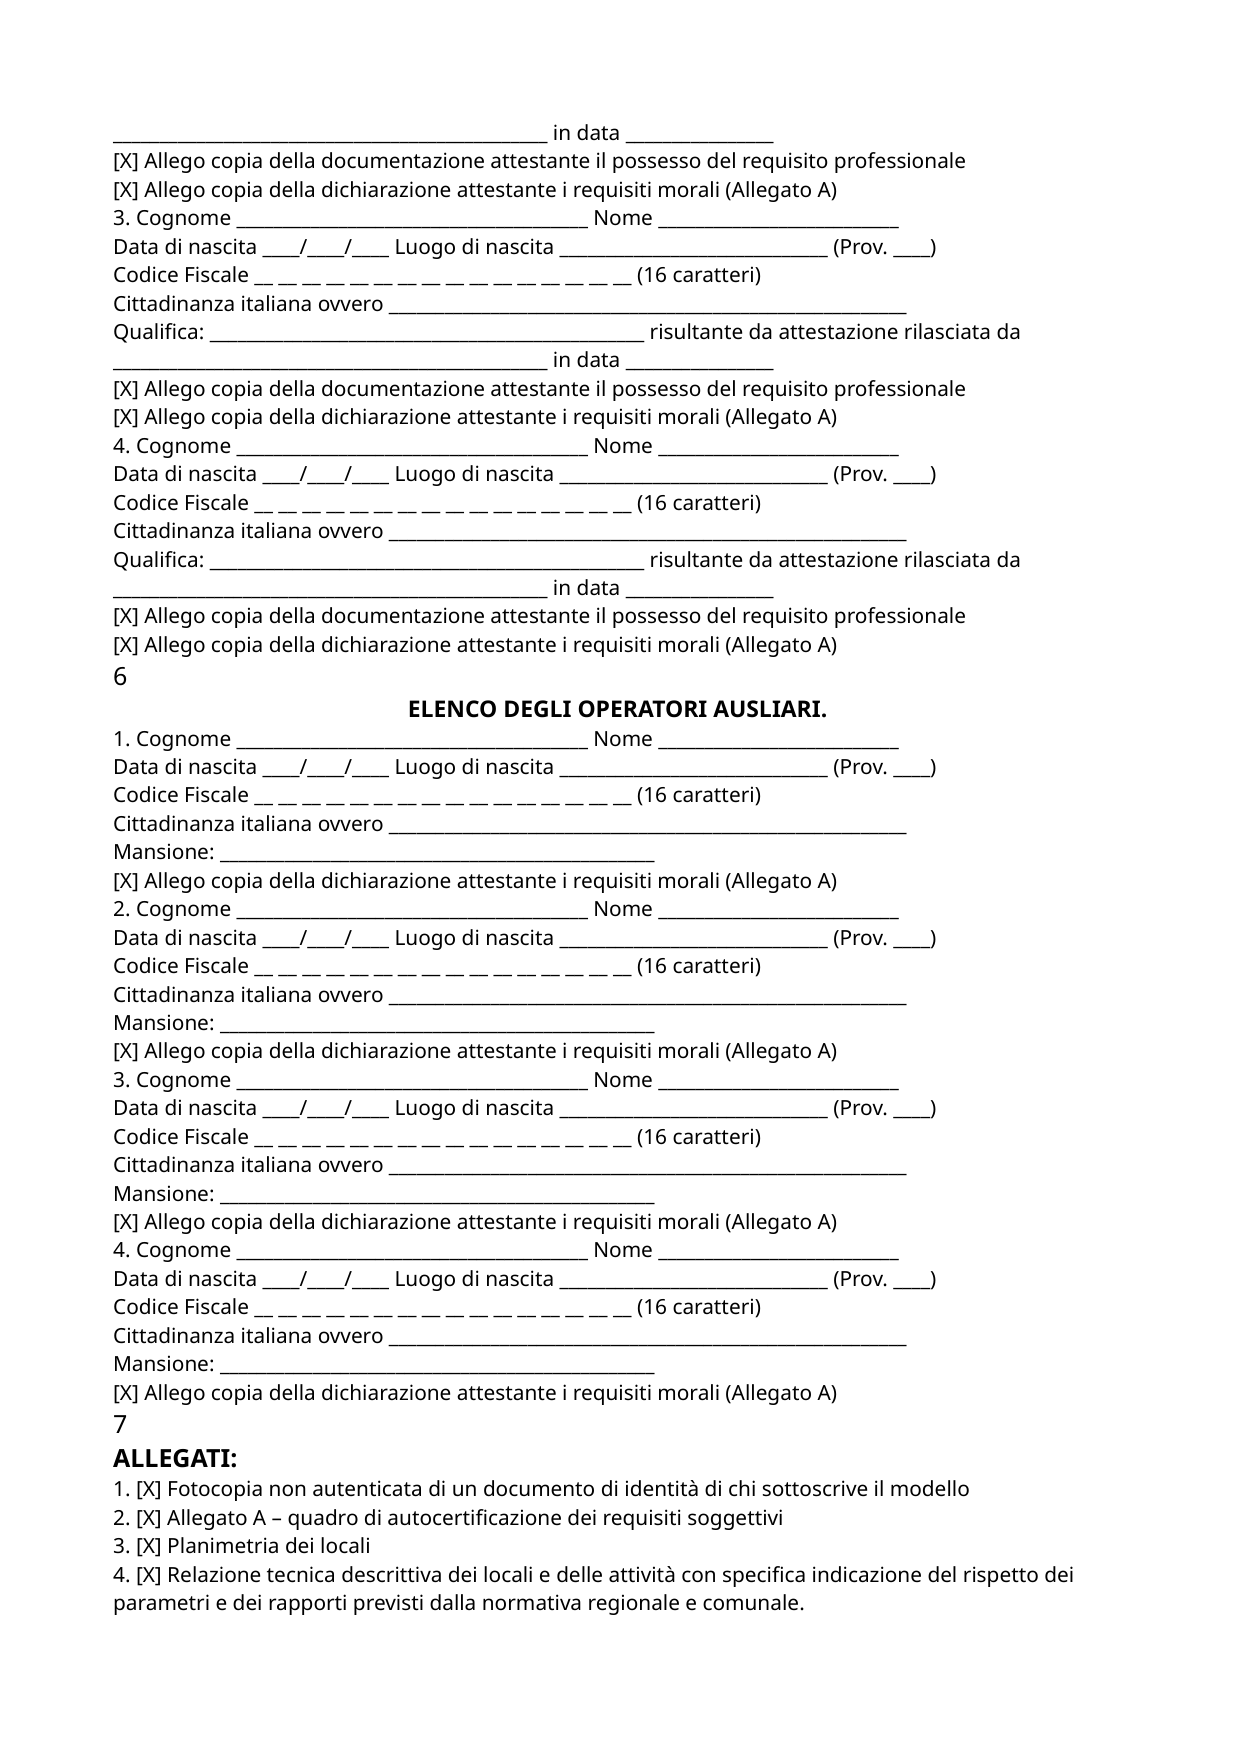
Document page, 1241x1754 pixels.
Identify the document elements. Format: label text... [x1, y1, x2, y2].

text _______________________________________________ in data ________________ [113, 346, 1122, 374]
text 7 [113, 1406, 1122, 1440]
text Qualifica: _______________________________________________ risultante da attestazione rilasciata da [113, 545, 1122, 573]
text _______________________________________________ in data ________________ [113, 118, 1122, 147]
text Mansione: _______________________________________________ [113, 1349, 1122, 1378]
text 4. Cognome ______________________________________ Nome __________________________ [113, 1236, 1122, 1264]
text Data di nascita ____/____/____ Luogo di nascita _____________________________ (Prov. ____) [113, 1264, 1122, 1292]
text Codice Fiscale __ __ __ __ __ __ __ __ __ __ __ __ __ __ __ __ (16 caratteri) [113, 781, 1122, 809]
text Data di nascita ____/____/____ Luogo di nascita _____________________________ (Prov. ____) [113, 232, 1122, 260]
text Mansione: _______________________________________________ [113, 1179, 1122, 1207]
text [X] Allego copia della documentazione attestante il possesso del requisito professionale [113, 374, 1122, 402]
text Codice Fiscale __ __ __ __ __ __ __ __ __ __ __ __ __ __ __ __ (16 caratteri) [113, 260, 1122, 289]
text [X] Allego copia della dichiarazione attestante i requisiti morali (Allegato A) [113, 1207, 1122, 1236]
text [X] Allego copia della dichiarazione attestante i requisiti morali (Allegato A) [113, 630, 1122, 658]
text Codice Fiscale __ __ __ __ __ __ __ __ __ __ __ __ __ __ __ __ (16 caratteri) [113, 951, 1122, 980]
text Cittadinanza italiana ovvero ________________________________________________________ [113, 1321, 1122, 1349]
text [X] Allego copia della dichiarazione attestante i requisiti morali (Allegato A) [113, 1037, 1122, 1065]
text [X] Allego copia della documentazione attestante il possesso del requisito professionale [113, 602, 1122, 630]
text 4. Cognome ______________________________________ Nome __________________________ [113, 431, 1122, 459]
text [X] Allego copia della dichiarazione attestante i requisiti morali (Allegato A) [113, 175, 1122, 203]
text Mansione: _______________________________________________ [113, 837, 1122, 866]
text Codice Fiscale __ __ __ __ __ __ __ __ __ __ __ __ __ __ __ __ (16 caratteri) [113, 1122, 1122, 1150]
text Codice Fiscale __ __ __ __ __ __ __ __ __ __ __ __ __ __ __ __ (16 caratteri) [113, 1292, 1122, 1321]
text Data di nascita ____/____/____ Luogo di nascita _____________________________ (Prov. ____) [113, 752, 1122, 781]
text Data di nascita ____/____/____ Luogo di nascita _____________________________ (Prov. ____) [113, 923, 1122, 951]
text 3. Cognome ______________________________________ Nome __________________________ [113, 1065, 1122, 1093]
text 2. Cognome ______________________________________ Nome __________________________ [113, 894, 1122, 923]
text Codice Fiscale __ __ __ __ __ __ __ __ __ __ __ __ __ __ __ __ (16 caratteri) [113, 488, 1122, 516]
text [X] Allego copia della documentazione attestante il possesso del requisito professionale [113, 147, 1122, 175]
text _______________________________________________ in data ________________ [113, 573, 1122, 602]
text [X] Allego copia della dichiarazione attestante i requisiti morali (Allegato A) [113, 1378, 1122, 1406]
text Cittadinanza italiana ovvero ________________________________________________________ [113, 1150, 1122, 1179]
text [X] Allego copia della dichiarazione attestante i requisiti morali (Allegato A) [113, 866, 1122, 894]
text ALLEGATI: [113, 1440, 1122, 1474]
text Mansione: _______________________________________________ [113, 1008, 1122, 1037]
text Cittadinanza italiana ovvero ________________________________________________________ [113, 809, 1122, 837]
text [X] Allego copia della dichiarazione attestante i requisiti morali (Allegato A) [113, 402, 1122, 431]
text Data di nascita ____/____/____ Luogo di nascita _____________________________ (Prov. ____) [113, 1093, 1122, 1122]
text 6 [113, 658, 1122, 692]
text ELENCO DEGLI OPERATORI AUSLIARI. [113, 692, 1122, 724]
text Cittadinanza italiana ovvero ________________________________________________________ [113, 289, 1122, 317]
text 4. [X] Relazione tecnica descrittiva dei locali e delle attività con specifica indicazione del rispetto dei [113, 1560, 1122, 1588]
text 2. [X] Allegato A – quadro di autocertificazione dei requisiti soggettivi [113, 1503, 1122, 1531]
text parametri e dei rapporti previsti dalla normativa regionale e comunale. [113, 1588, 1122, 1617]
text 1. Cognome ______________________________________ Nome __________________________ [113, 724, 1122, 752]
text Cittadinanza italiana ovvero ________________________________________________________ [113, 516, 1122, 545]
text 3. Cognome ______________________________________ Nome __________________________ [113, 203, 1122, 232]
text 1. [X] Fotocopia non autenticata di un documento di identità di chi sottoscrive il modello [113, 1474, 1122, 1503]
text Cittadinanza italiana ovvero ________________________________________________________ [113, 980, 1122, 1008]
text Qualifica: _______________________________________________ risultante da attestazione rilasciata da [113, 317, 1122, 346]
text 3. [X] Planimetria dei locali [113, 1531, 1122, 1560]
text Data di nascita ____/____/____ Luogo di nascita _____________________________ (Prov. ____) [113, 459, 1122, 488]
